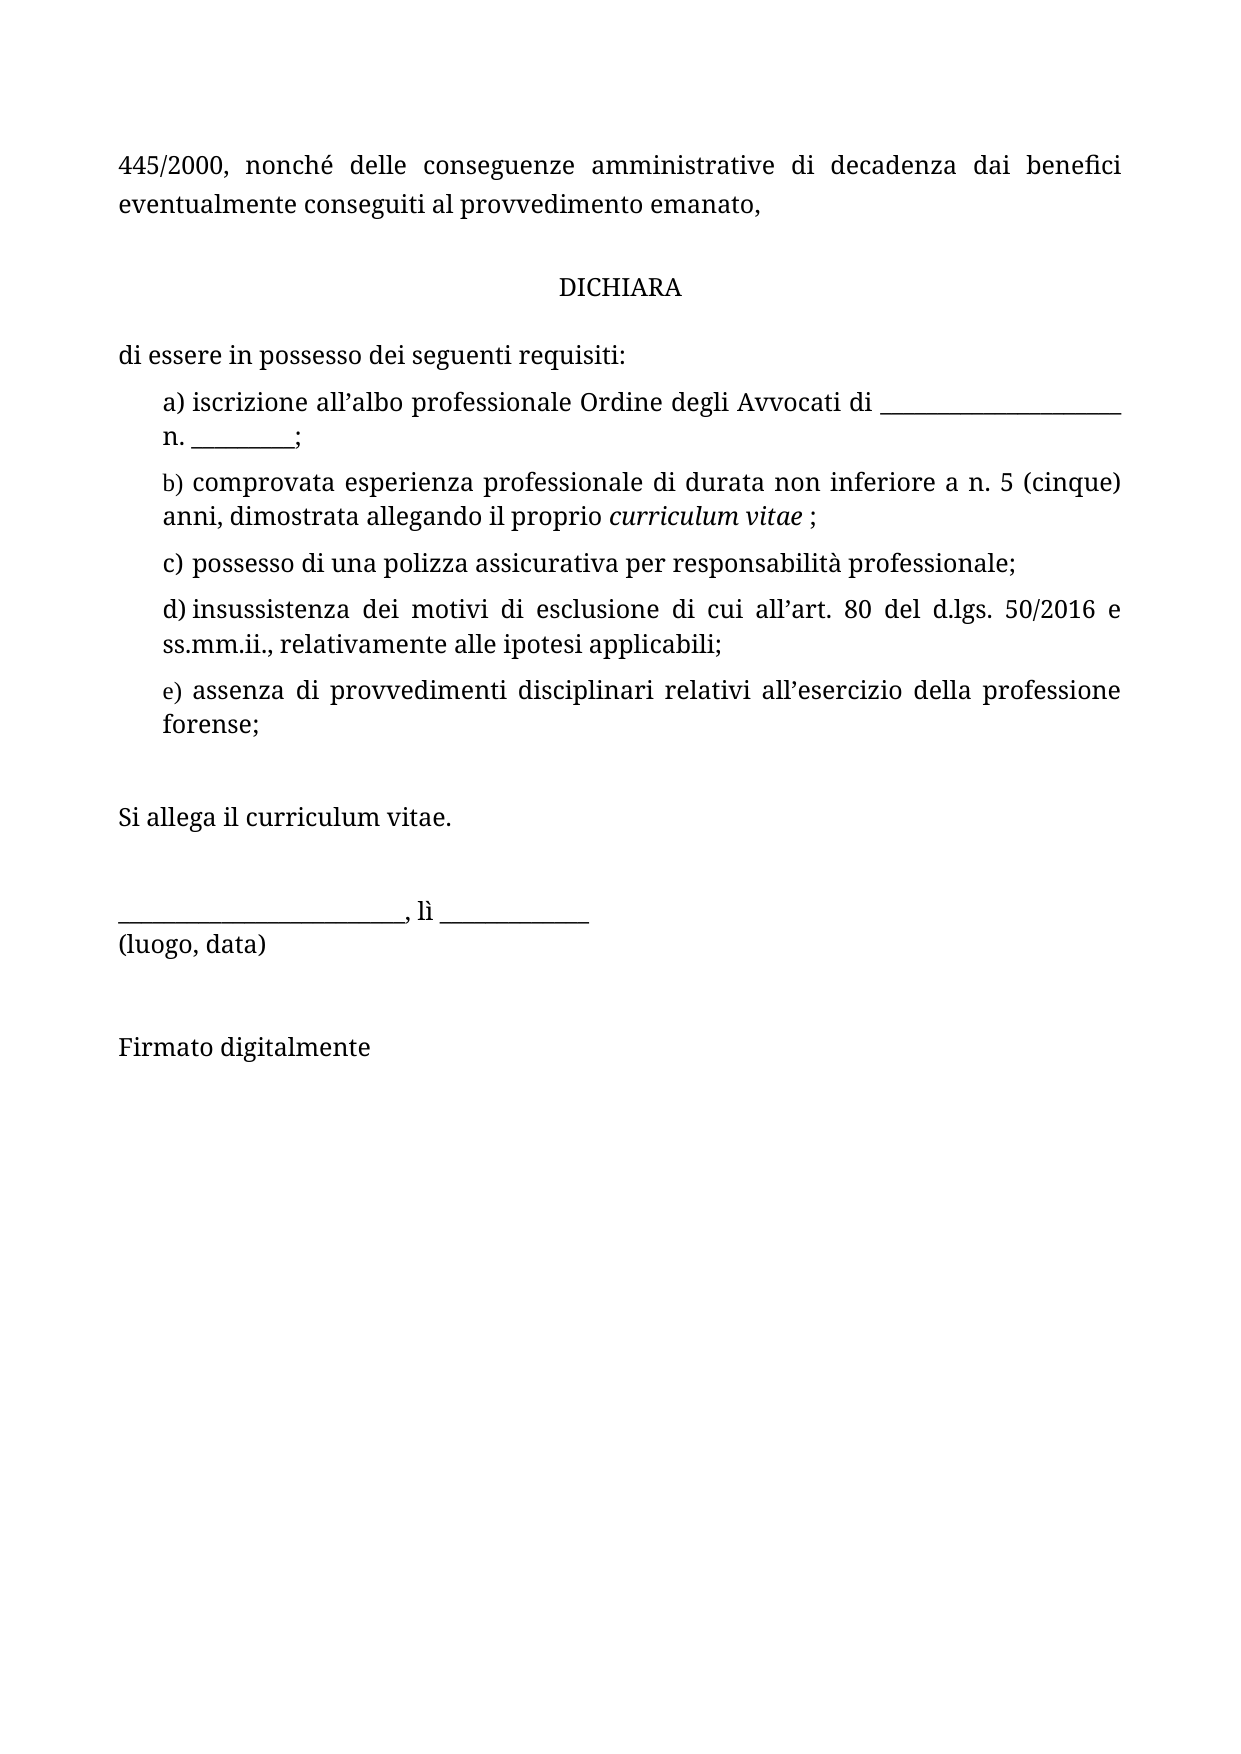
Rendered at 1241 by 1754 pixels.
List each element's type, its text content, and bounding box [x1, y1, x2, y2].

text (luogo, data) [118, 927, 1122, 961]
text Si allega il curriculum vitae. [118, 800, 1122, 834]
text DICHIARA [118, 270, 1122, 304]
text 445/2000, nonché delle conseguenze amministrative di decadenza dai benefici eventualmente conseguiti al provvedimento emanato, [118, 148, 1122, 221]
text _________________________, lì _____________ [118, 893, 1122, 927]
list comprovata esperienza professionale di durata non inferiore a n. 5 (cinque) anni, dimostrata allegando il proprio curriculum vitae ; [162, 465, 1122, 533]
list assenza di provvedimenti disciplinari relativi all’esercizio della professione forense; [162, 673, 1122, 741]
list iscrizione all’albo professionale Ordine degli Avvocati di _____________________ n. _________; [162, 384, 1122, 452]
list possesso di una polizza assicurativa per responsabilità professionale; [162, 546, 1122, 580]
list insussistenza dei motivi di esclusione di cui all’art. 80 del d.lgs. 50/2016 e ss.mm.ii., relativamente alle ipotesi applicabili; [162, 592, 1122, 660]
text Firmato digitalmente [118, 1029, 1122, 1063]
text di essere in possesso dei seguenti requisiti: [118, 338, 1122, 372]
